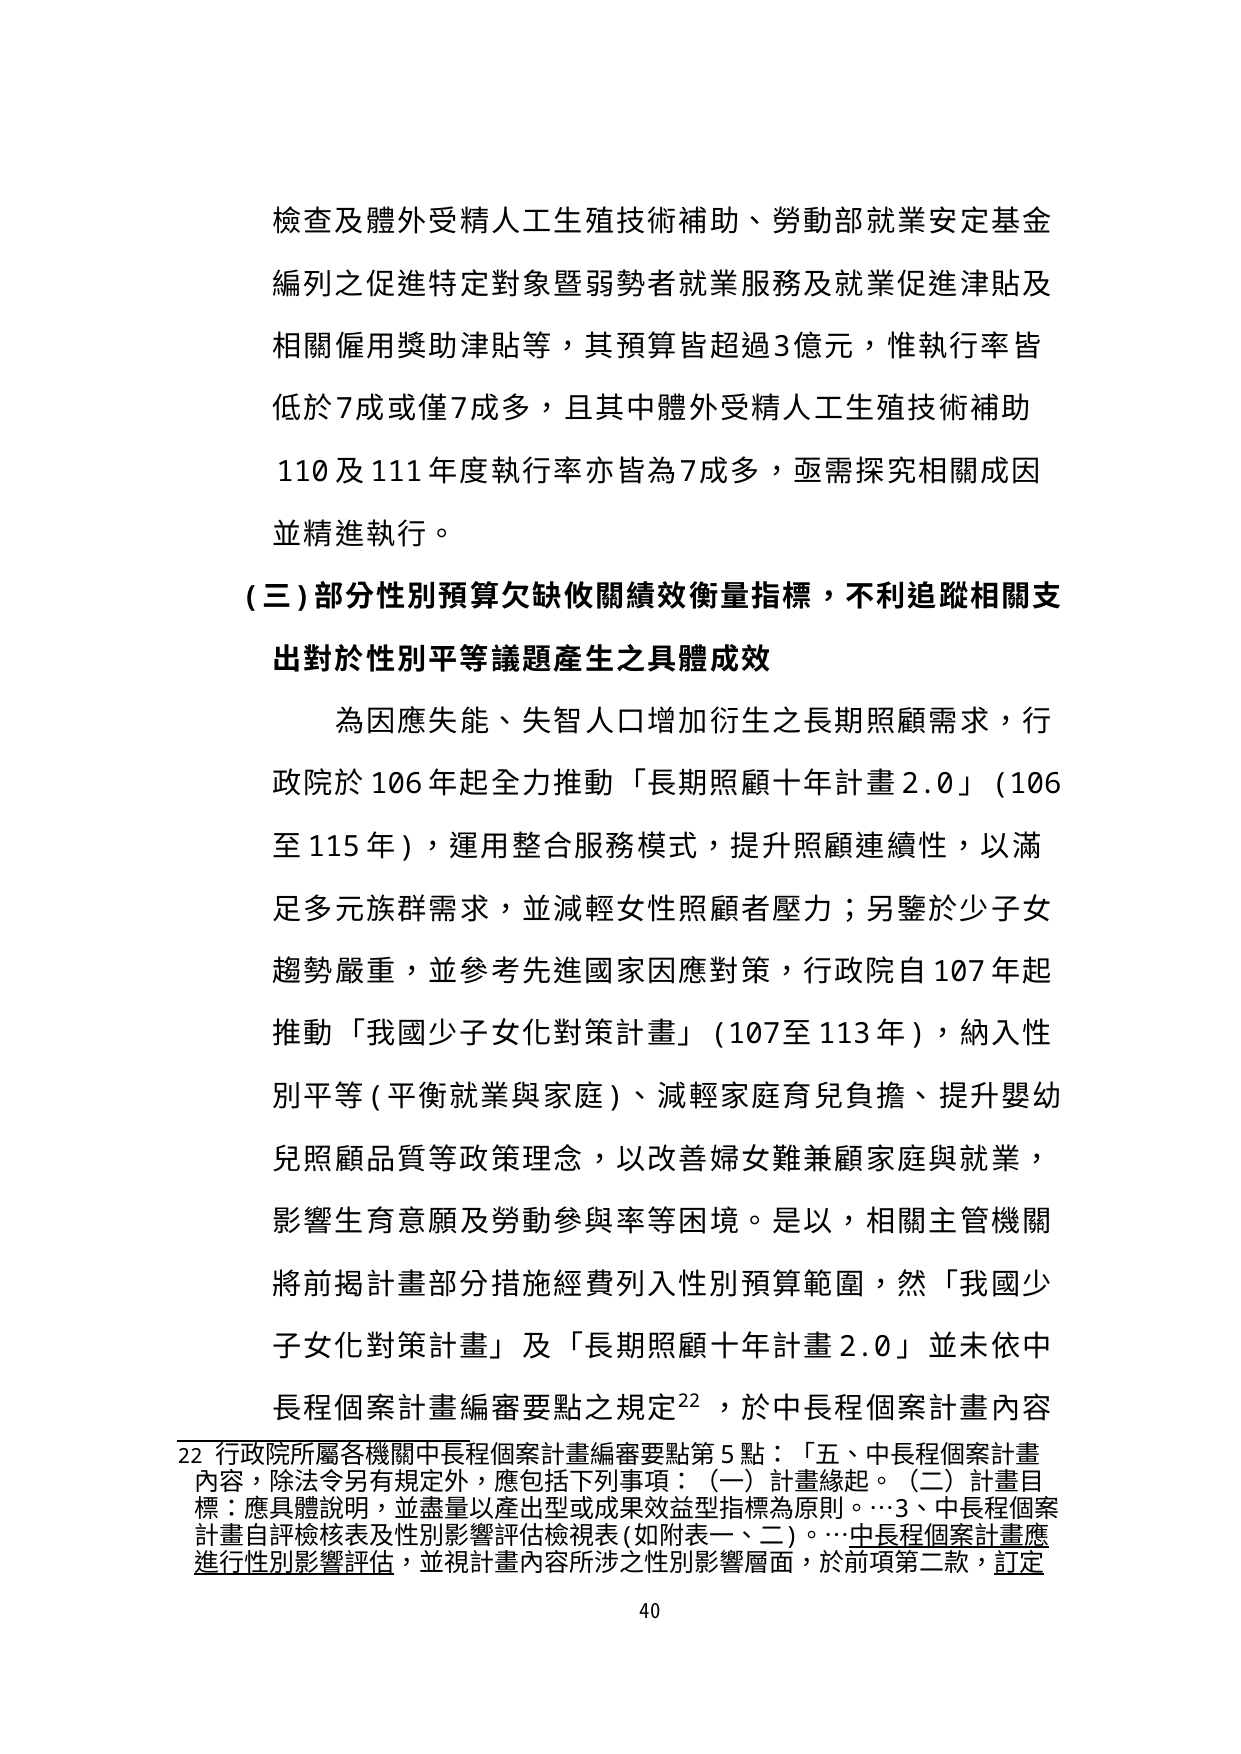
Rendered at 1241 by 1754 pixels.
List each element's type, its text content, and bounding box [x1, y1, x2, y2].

text 行政院所屬各機關中長程個案計畫編審要點第5點：「五、中長程個案計畫內容，除法令另有規定外，應包括下列事項：（一）計畫緣起。（二）計畫目標：應具體說明，並盡量以產出型或成果效益型指標為原則。…3、中長程個案計畫自評檢核表及性別影響評估檢視表(如附表一、二)。…中長程個案計畫應進行性別影響評估，並視計畫內容所涉之性別影響層面，於前項第二款，訂定 [177, 1441, 1063, 1577]
text 為因應失能、失智人口增加衍生之長期照顧需求，行政院於106年起全力推動「長期照顧十年計畫2.0」(106至115年)，運用整合服務模式，提升照顧連續性，以滿足多元族群需求，並減輕女性照顧者壓力；另鑒於少子女趨勢嚴重，並參考先進國家因應對策，行政院自107年起推動「我國少子女化對策計畫」(107至113年)，納入性別平等(平衡就業與家庭)、減輕家庭育兒負擔、提升嬰幼兒照顧品質等政策理念，以改善婦女難兼顧家庭與就業，影響生育意願及勞動參與率等困境。是以，相關主管機關將前揭計畫部分措施經費列入性別預算範圍，然「我國少子女化對策計畫」及「長期照顧十年計畫2.0」並未依中長程個案計畫編審要點之規定，於中長程個案計畫內容載明所涉及性別影響層面之性別目標、績效指標、衡量標準及目標值等資料。 [266, 677, 1063, 1427]
text 檢查及體外受精人工生殖技術補助、勞動部就業安定基金編列之促進特定對象暨弱勢者就業服務及就業促進津貼及相關僱用獎助津貼等，其預算皆超過3億元，惟執行率皆低於7成或僅7成多，且其中體外受精人工生殖技術補助110及111年度執行率亦皆為7成多，亟需探究相關成因並精進執行。 [266, 177, 1063, 552]
text (三)部分性別預算欠缺攸關績效衡量指標，不利追蹤相關支出對於性別平等議題產生之具體成效 [236, 552, 1063, 677]
